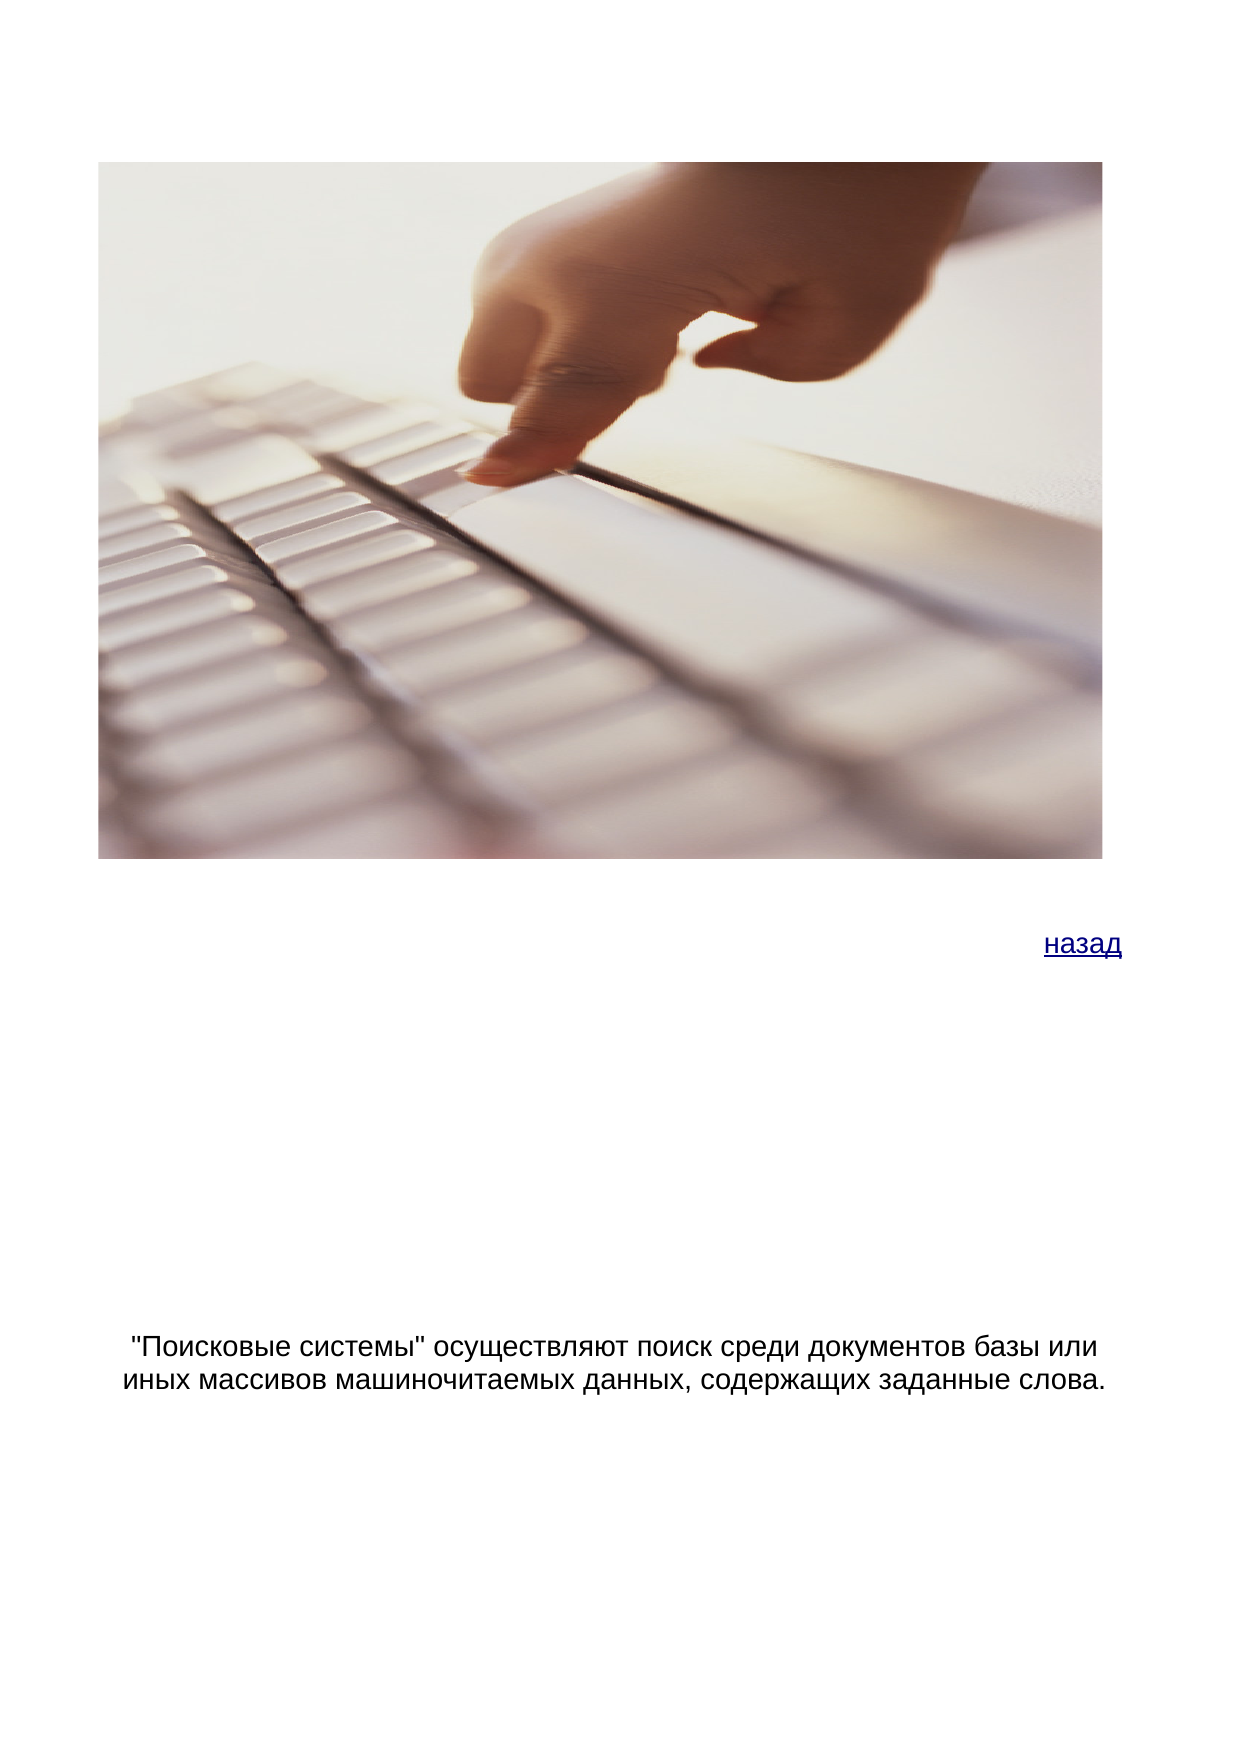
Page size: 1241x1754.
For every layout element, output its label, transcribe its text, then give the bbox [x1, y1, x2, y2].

text назад [107, 926, 1122, 959]
text "Поисковые системы" осуществляют поиск среди документов базы или иных массивов машиночитаемых данных, содержащих заданные слова. [107, 1328, 1122, 1396]
picture [98, 162, 1103, 859]
